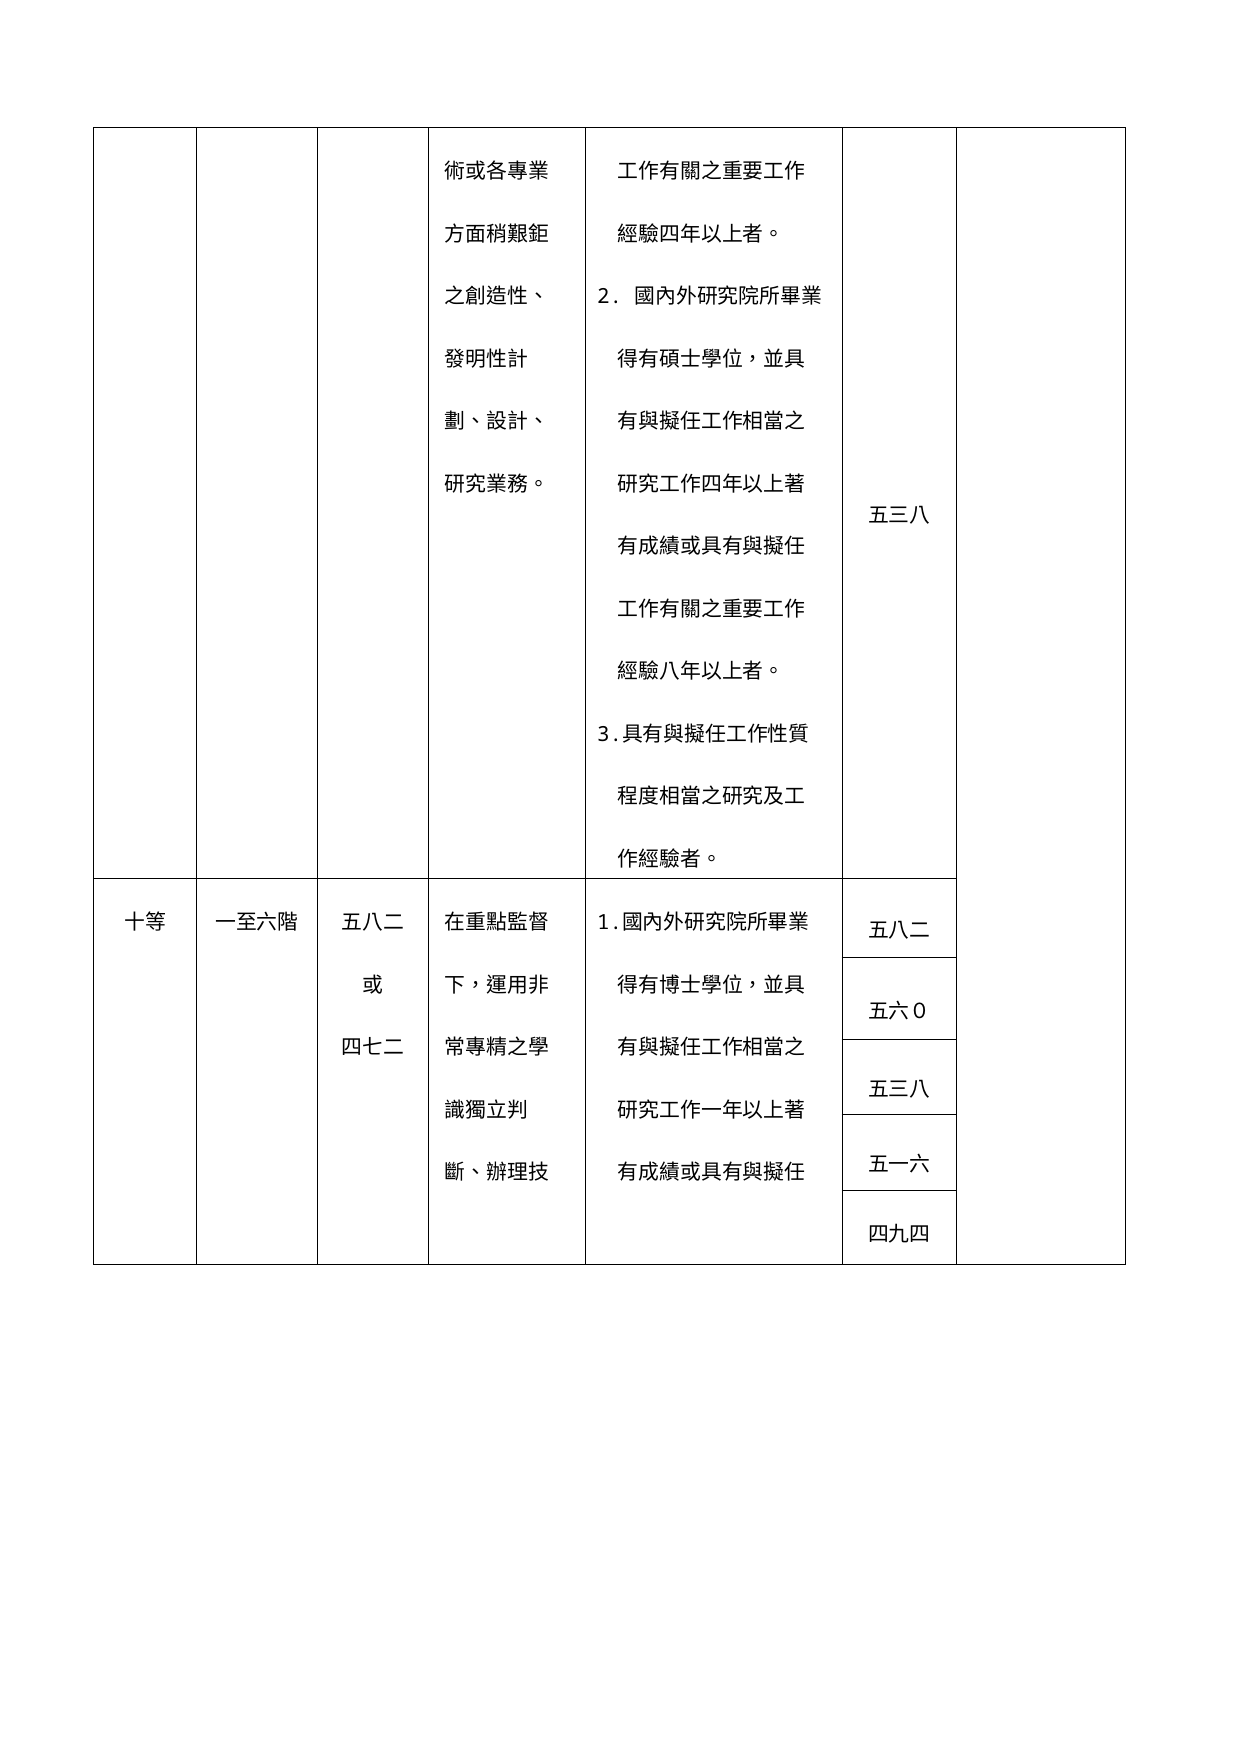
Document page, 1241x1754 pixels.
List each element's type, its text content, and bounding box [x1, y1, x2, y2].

table_cell 術或各專業方面稍艱鉅之創造性、發明性計劃、設計、研究業務。 [429, 128, 585, 878]
table_cell 十等 [94, 879, 196, 1264]
table_cell 五八二 [843, 879, 956, 957]
table_cell 五一六 [843, 1115, 956, 1190]
table_cell 工作有關之重要工作經驗四年以上者。 2. 國內外研究院所畢業得有碩士學位，並具有與擬任工作相當之研究工作四年以上著有成績或具有與擬任工作有關之重要工作經驗八年以上者。 3.具有與擬任工作性質程度相當之研究及工作經驗者。 [586, 128, 842, 878]
table_cell 1.國內外研究院所畢業得有博士學位，並具有與擬任工作相當之研究工作一年以上著有成績或具有與擬任 [586, 879, 842, 1264]
table_cell [94, 128, 196, 878]
table_cell 五三八 [843, 128, 956, 878]
table_cell 四九四 [843, 1191, 956, 1264]
table_cell 五八二 或 四七二 [318, 879, 428, 1264]
table_cell [197, 128, 317, 878]
table_cell [318, 128, 428, 878]
table_cell 五六０ [843, 958, 956, 1039]
table_cell 五三八 [843, 1040, 956, 1114]
table_cell 一至六階 [197, 879, 317, 1264]
table_cell 在重點監督下，運用非常專精之學識獨立判斷、辦理技 [429, 879, 585, 1264]
table_cell [957, 128, 1125, 1264]
